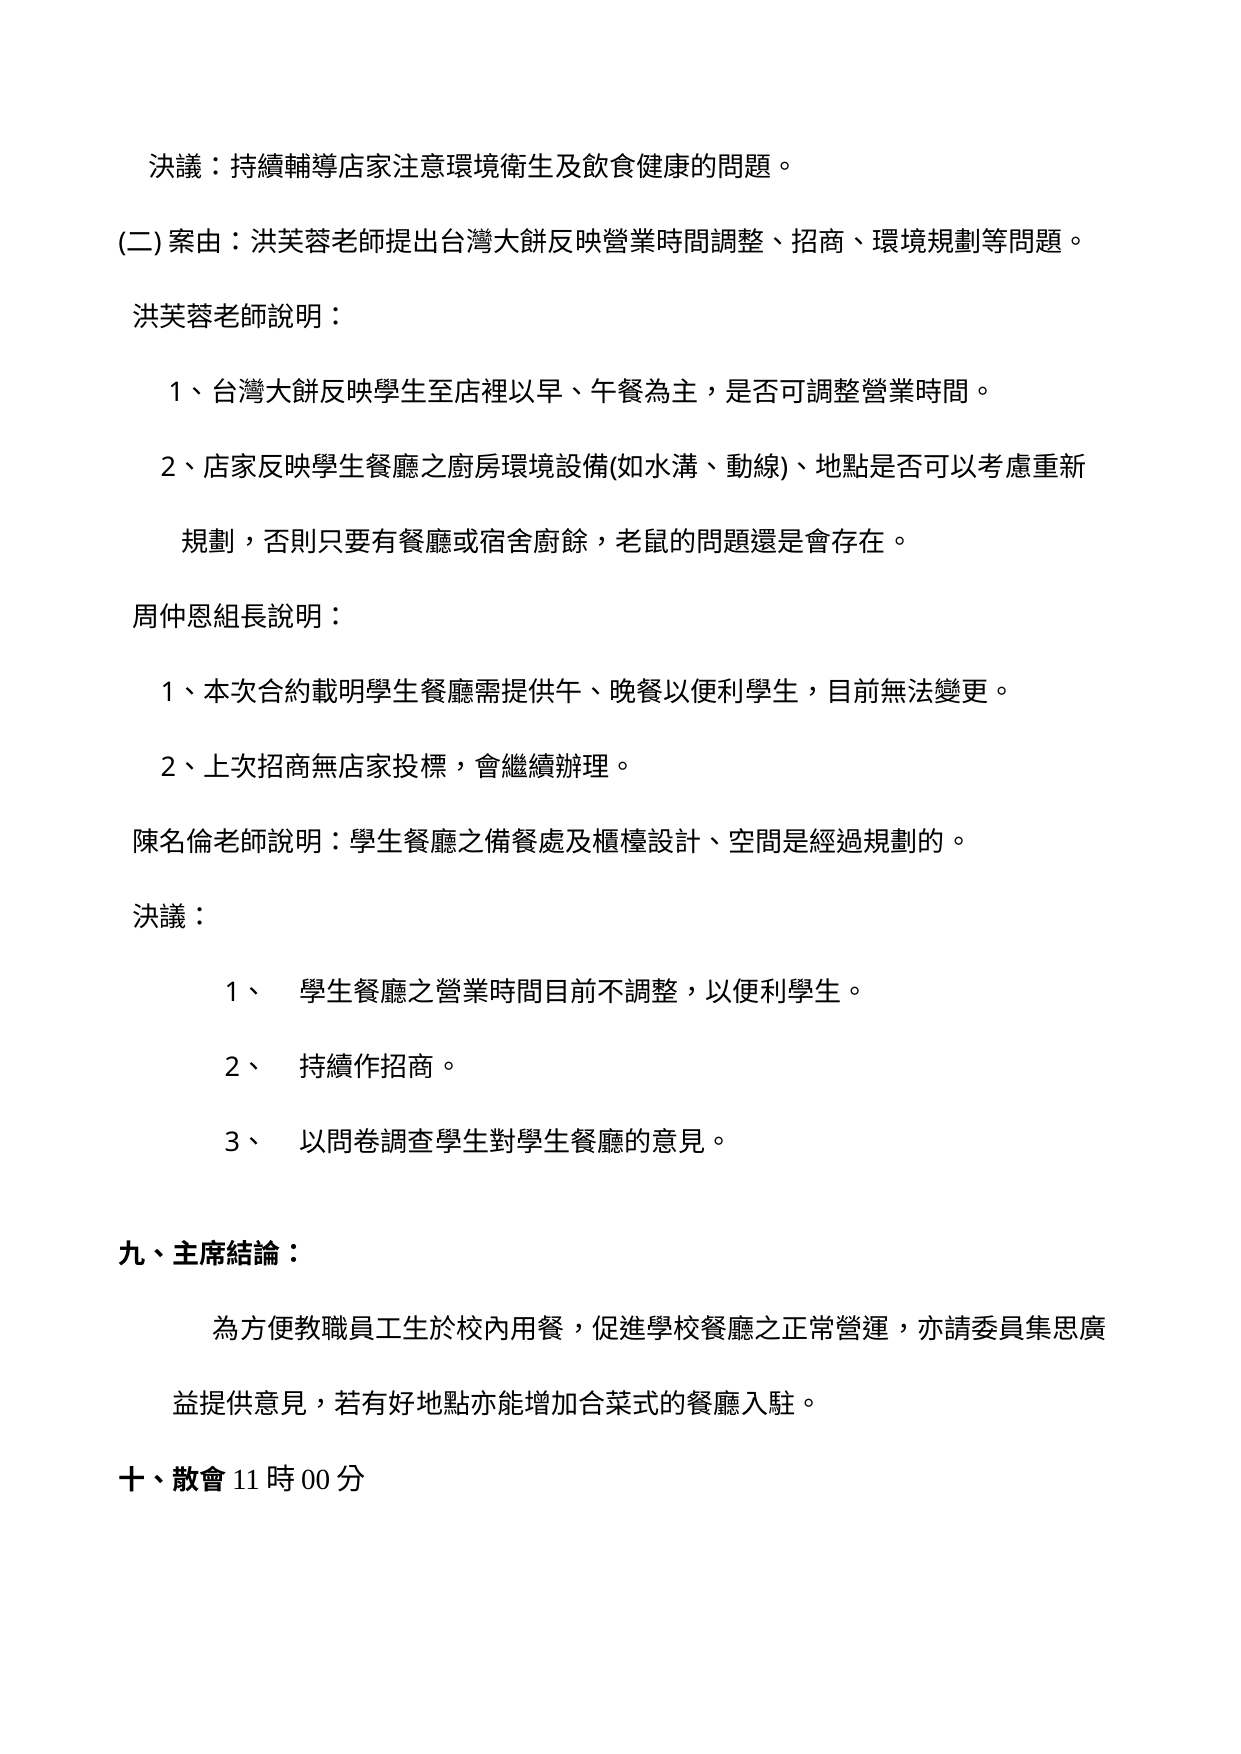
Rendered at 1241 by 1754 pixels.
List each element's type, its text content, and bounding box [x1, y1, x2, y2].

text 陳名倫老師說明：學生餐廳之備餐處及櫃檯設計、空間是經過規劃的。 [118, 802, 1122, 877]
text (二) 案由：洪芙蓉老師提出台灣大餅反映營業時間調整、招商、環境規劃等問題。 [118, 202, 1122, 277]
list 學生餐廳之營業時間目前不調整，以便利學生。 [224, 952, 1122, 1027]
text 洪芙蓉老師說明： [118, 277, 1122, 352]
text 決議：持續輔導店家注意環境衛生及飲食健康的問題。 [118, 127, 1122, 202]
list 持續作招商。 [224, 1027, 1122, 1102]
text 2、上次招商無店家投標，會繼續辦理。 [118, 727, 1122, 802]
text 周仲恩組長說明： [118, 577, 1122, 652]
text 十、散會11時00分 [118, 1439, 1122, 1514]
text 決議： [118, 877, 1122, 952]
text 1、台灣大餅反映學生至店裡以早、午餐為主，是否可調整營業時間。 [133, 352, 1122, 427]
text 為方便教職員工生於校內用餐，促進學校餐廳之正常營運，亦請委員集思廣益提供意見，若有好地點亦能增加合菜式的餐廳入駐。 [172, 1289, 1122, 1439]
text 九、主席結論： [118, 1214, 1122, 1289]
text 1、本次合約載明學生餐廳需提供午、晚餐以便利學生，目前無法變更。 [118, 652, 1122, 727]
text 2、店家反映學生餐廳之廚房環境設備(如水溝、動線)、地點是否可以考慮重新 [118, 427, 1122, 502]
list 以問卷調查學生對學生餐廳的意見。 [224, 1102, 1122, 1177]
text 規劃，否則只要有餐廳或宿舍廚餘，老鼠的問題還是會存在。 [118, 502, 1122, 577]
